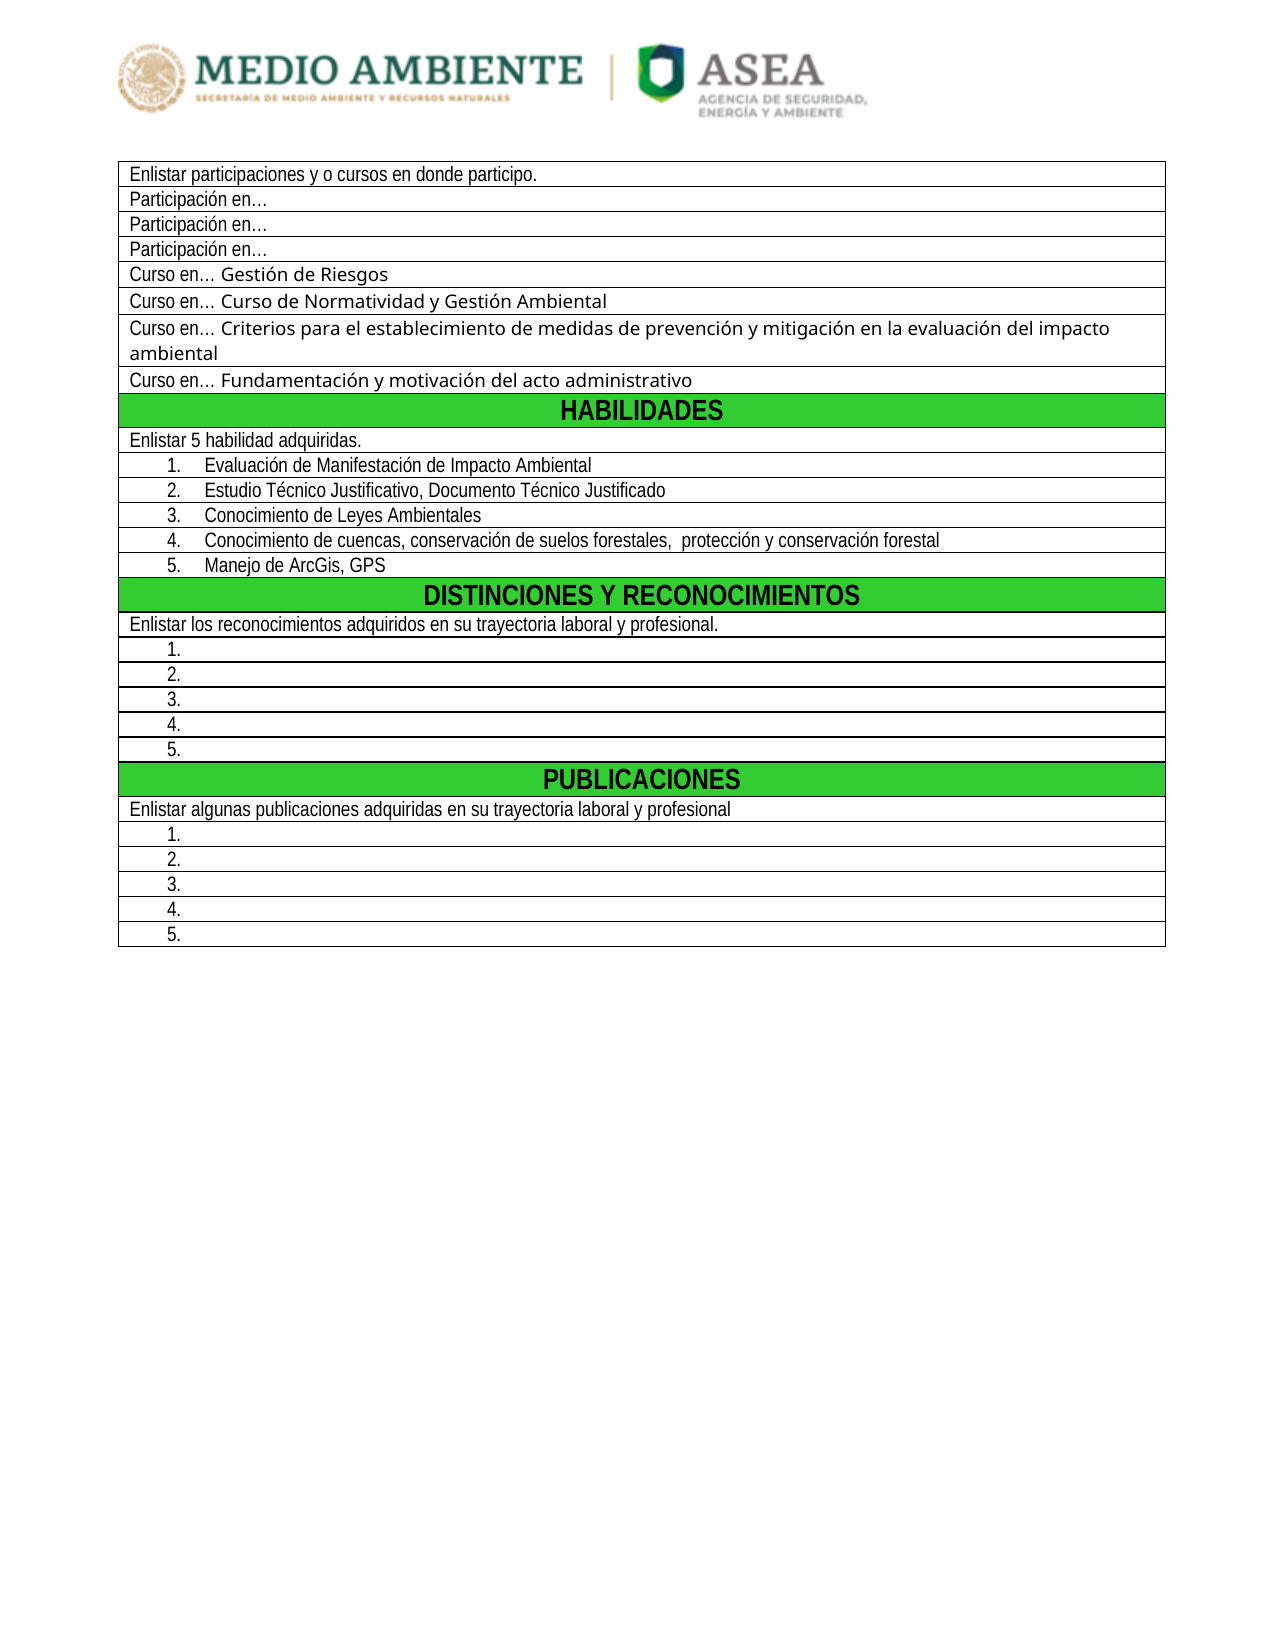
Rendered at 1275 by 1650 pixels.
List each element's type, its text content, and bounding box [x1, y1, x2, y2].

table_cell Participación en… [119, 237, 1165, 261]
table_cell [119, 897, 1165, 921]
table_cell Curso en… Fundamentación y motivación del acto administrativo [119, 367, 1165, 392]
table_cell Curso en… Gestión de Riesgos [119, 262, 1165, 287]
table_cell [119, 872, 1165, 896]
table_cell [119, 922, 1165, 946]
table_cell PUBLICACIONES [119, 763, 1165, 796]
table_cell Curso en… Criterios para el establecimiento de medidas de prevención y mitigación en la evaluación del impacto ambiental [119, 315, 1165, 366]
table_cell Enlistar algunas publicaciones adquiridas en su trayectoria laboral y profesional [119, 797, 1165, 821]
table_cell Participación en… [119, 212, 1165, 236]
table_cell [119, 847, 1165, 871]
table_cell [119, 822, 1165, 846]
table_cell Conocimiento de cuencas, conservación de suelos forestales, protección y conservación forestal [119, 528, 1165, 552]
table_cell DISTINCIONES Y RECONOCIMIENTOS [119, 578, 1165, 611]
table_cell [119, 663, 1165, 686]
table_cell Curso en… Curso de Normatividad y Gestión Ambiental [119, 288, 1165, 314]
table_cell [119, 688, 1165, 711]
table_cell Conocimiento de Leyes Ambientales [119, 503, 1165, 527]
table_cell Enlistar los reconocimientos adquiridos en su trayectoria laboral y profesional. [119, 613, 1165, 636]
table_cell Evaluación de Manifestación de Impacto Ambiental [119, 453, 1165, 477]
table_cell Estudio Técnico Justificativo, Documento Técnico Justificado [119, 478, 1165, 502]
table_cell [119, 738, 1165, 761]
table_cell Enlistar 5 habilidad adquiridas. [119, 428, 1165, 452]
table_cell Manejo de ArcGis, GPS [119, 553, 1165, 577]
table_cell HABILIDADES [119, 394, 1165, 427]
table_cell [119, 713, 1165, 736]
table_cell Participación en… [119, 187, 1165, 211]
table_cell Enlistar participaciones y o cursos en donde participo. [119, 162, 1165, 186]
table_cell [119, 638, 1165, 661]
